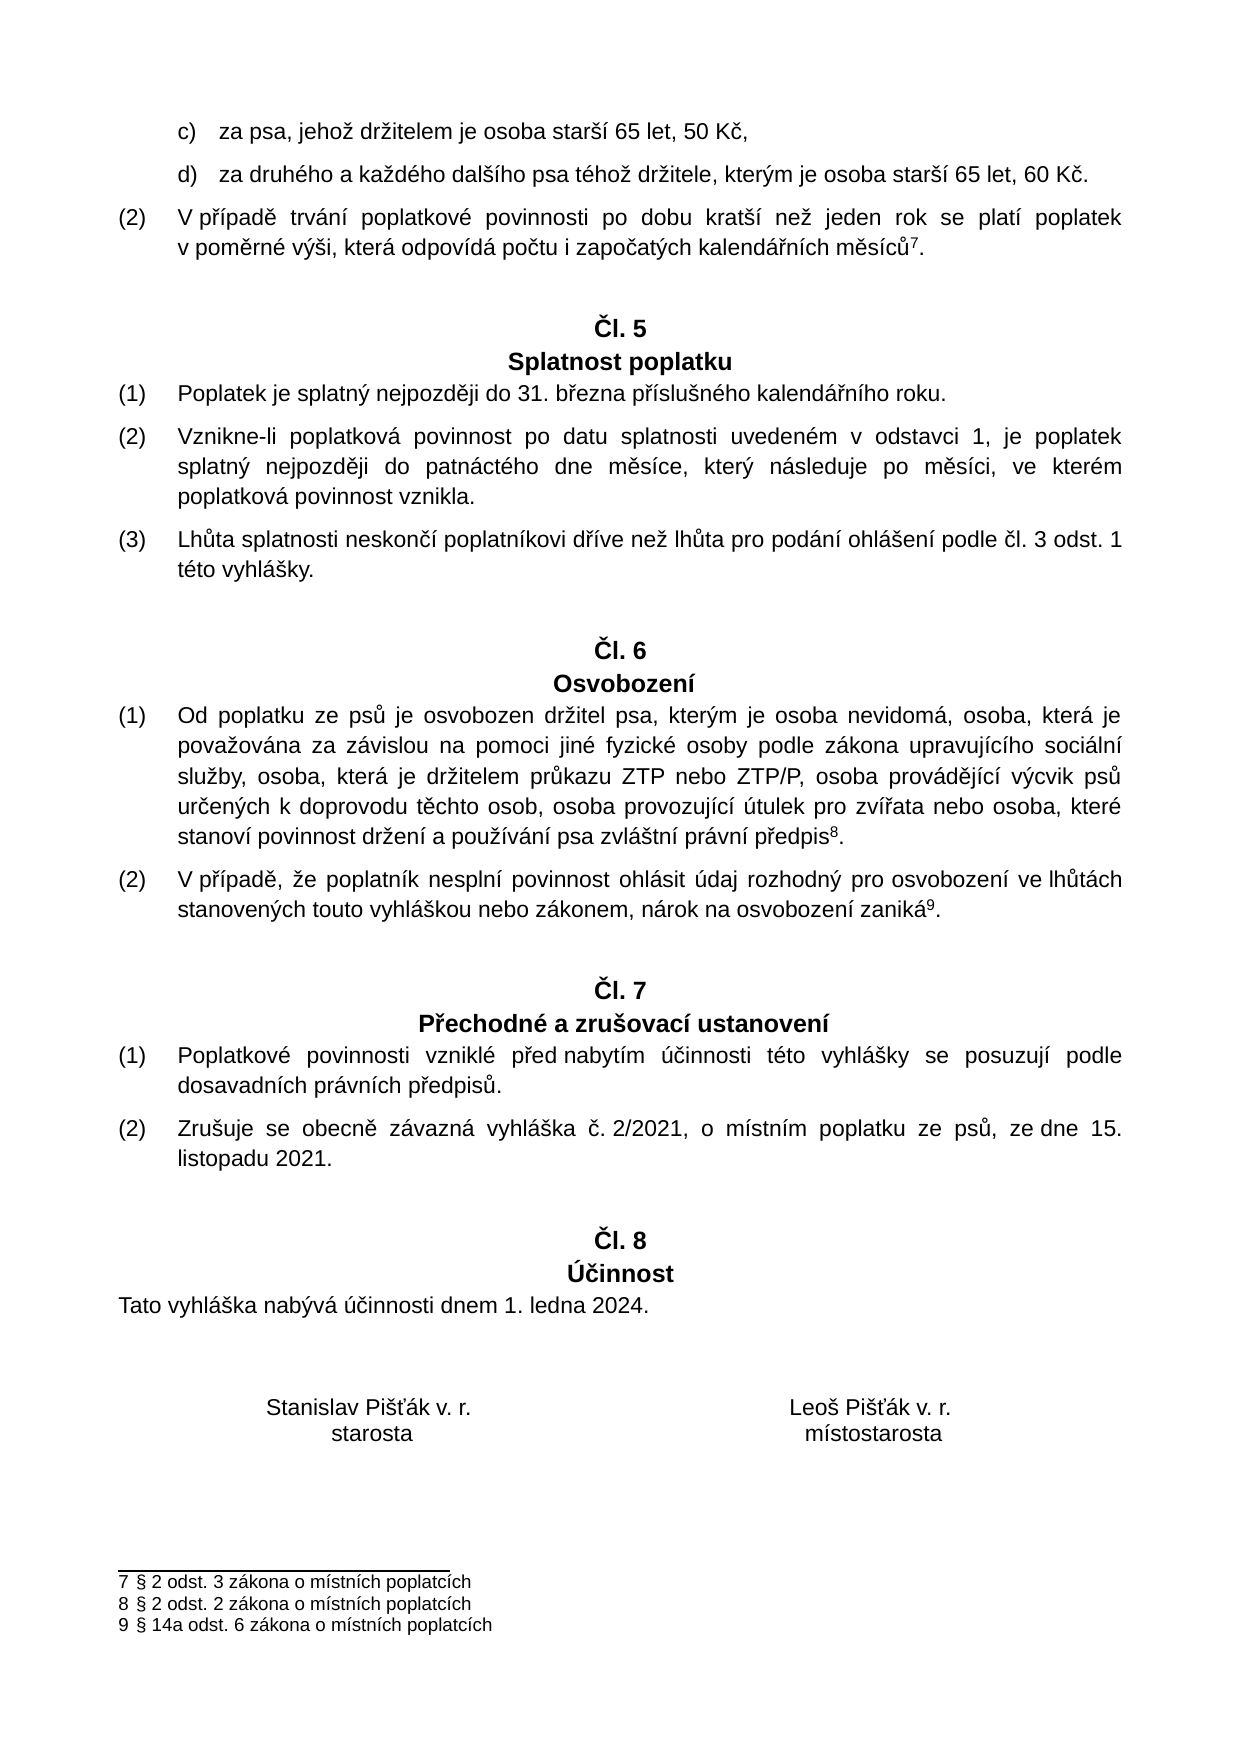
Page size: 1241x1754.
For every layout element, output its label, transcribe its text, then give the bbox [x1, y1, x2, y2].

list za psa, jehož držitelem je osoba starší 65 let, 50 Kč, [177, 118, 1122, 144]
text Tato vyhláška nabývá účinnosti dnem 1. ledna 2024. [118, 1292, 1122, 1318]
list Vznikne-li poplatková povinnost po datu splatnosti uvedeném v odstavci 1, je poplatek splatný nejpozději do patnáctého dne měsíce, který následuje po měsíci, ve kterém poplatková povinnost vznikla. [118, 423, 1122, 509]
subtitle Čl. 7 Přechodné a zrušovací ustanovení [118, 976, 1122, 1038]
list Poplatkové povinnosti vzniklé před nabytím účinnosti této vyhlášky se posuzují podle dosavadních právních předpisů. [118, 1042, 1122, 1099]
table_header Leoš Pišťák v. r. místostarosta [619, 1334, 1121, 1452]
list Lhůta splatnosti neskončí poplatníkovi dříve než lhůta pro podání ohlášení podle čl. 3 odst. 1 této vyhlášky. [118, 526, 1122, 582]
list § 2 odst. 2 zákona o místních poplatcích [118, 1592, 1122, 1614]
list V případě trvání poplatkové povinnosti po dobu kratší než jeden rok se platí poplatek v poměrné výši, která odpovídá počtu i započatých kalendářních měsíců. [118, 203, 1122, 260]
list § 14a odst. 6 zákona o místních poplatcích [118, 1614, 1122, 1635]
subtitle Čl. 5 Splatnost poplatku [118, 314, 1122, 376]
table_header Stanislav Pišťák v. r. starosta [118, 1334, 619, 1452]
subtitle Čl. 8 Účinnost [118, 1226, 1122, 1287]
list Zrušuje se obecně závazná vyhláška č. 2/2021, o místním poplatku ze psů, ze dne 15. listopadu 2021. [118, 1115, 1122, 1172]
list § 2 odst. 3 zákona o místních poplatcích [118, 1571, 1122, 1592]
subtitle Čl. 6 Osvobození [118, 636, 1122, 698]
list za druhého a každého dalšího psa téhož držitele, kterým je osoba starší 65 let, 60 Kč. [177, 161, 1122, 187]
list Poplatek je splatný nejpozději do 31. března příslušného kalendářního roku. [118, 380, 1122, 406]
list Od poplatku ze psů je osvobozen držitel psa, kterým je osoba nevidomá, osoba, která je považována za závislou na pomoci jiné fyzické osoby podle zákona upravujícího sociální služby, osoba, která je držitelem průkazu ZTP nebo ZTP/P, osoba provádějící výcvik psů určených k doprovodu těchto osob, osoba provozující útulek pro zvířata nebo osoba, které stanoví povinnost držení a používání psa zvláštní právní předpis. [118, 702, 1122, 849]
list V případě, že poplatník nesplní povinnost ohlásit údaj rozhodný pro osvobození ve lhůtách stanovených touto vyhláškou nebo zákonem, nárok na osvobození zaniká. [118, 866, 1122, 922]
